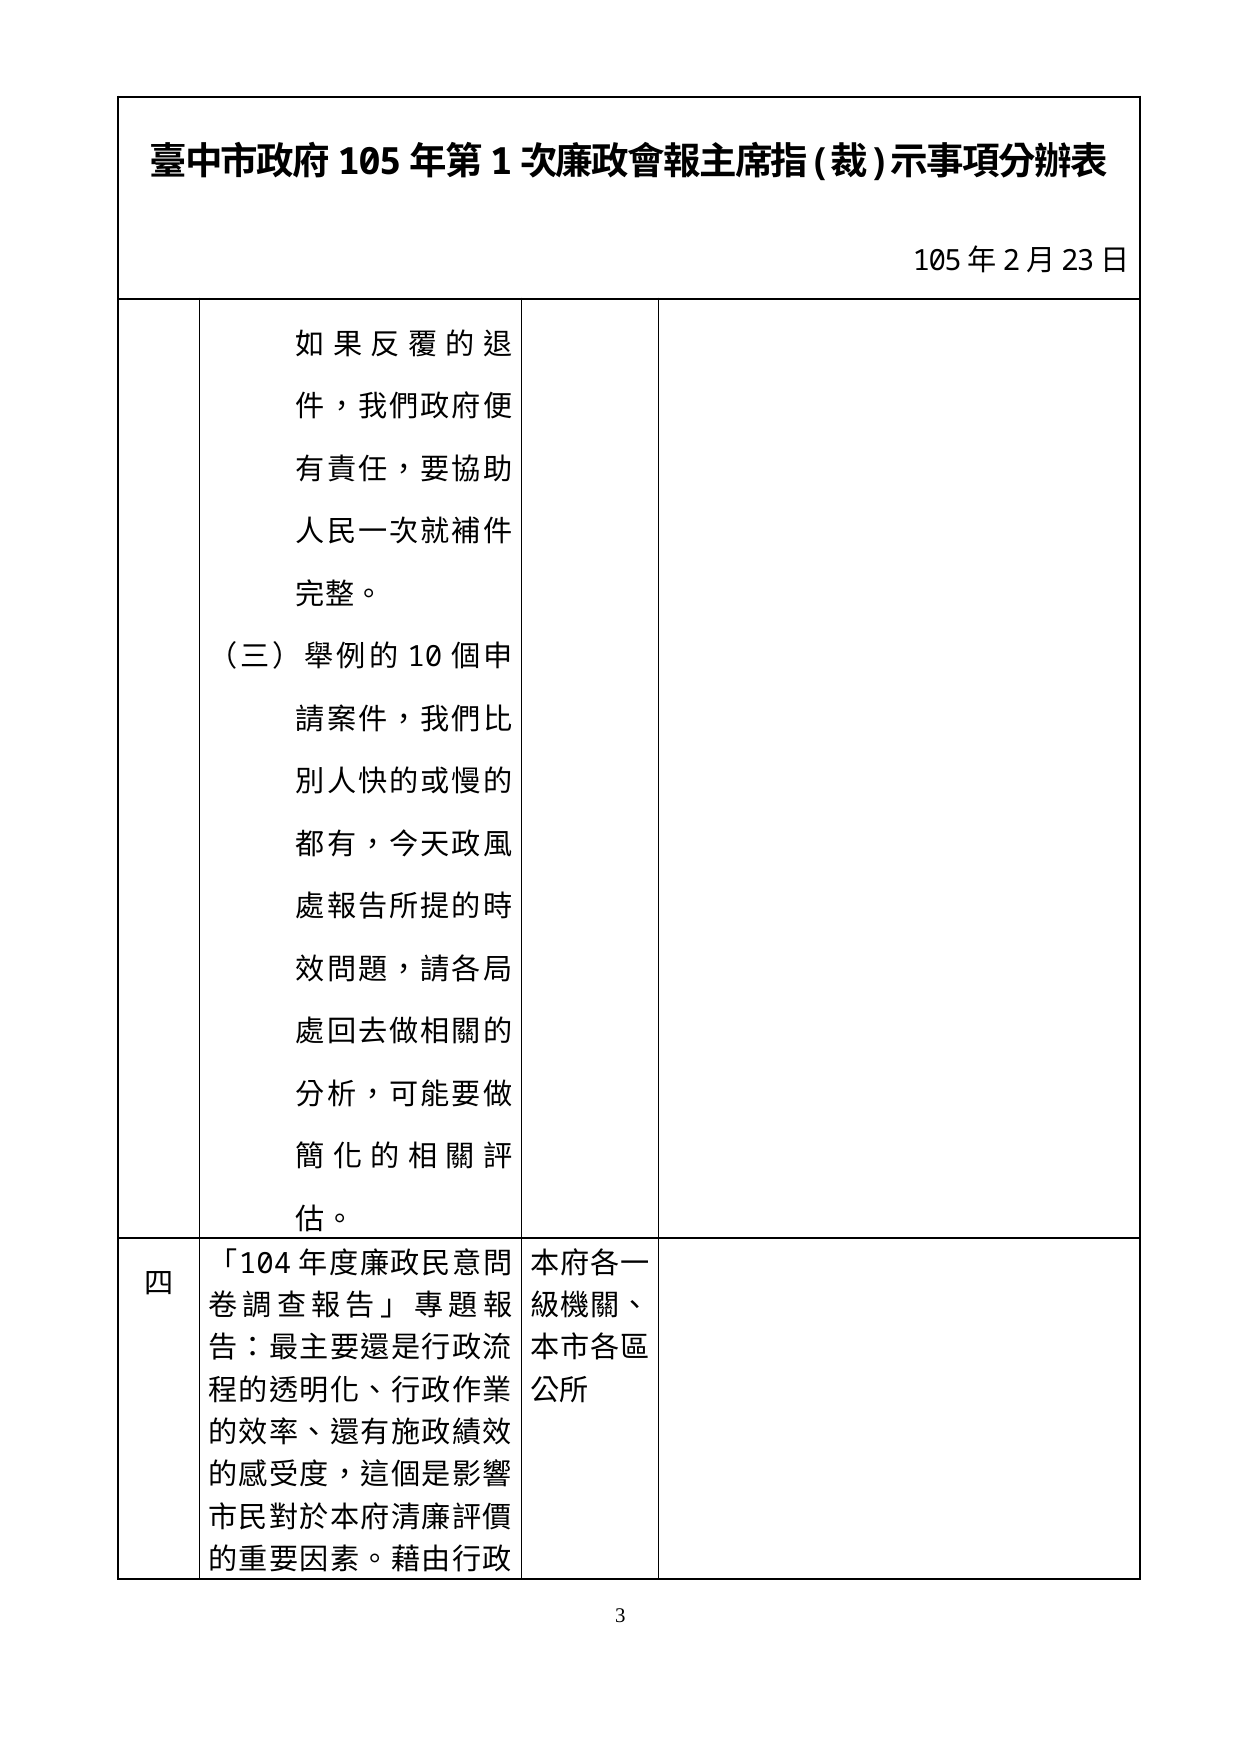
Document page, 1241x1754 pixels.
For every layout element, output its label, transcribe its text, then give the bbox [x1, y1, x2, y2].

table_cell [659, 1239, 1139, 1578]
table_cell 如果反覆的退件，我們政府便有責任，要協助人民一次就補件完整。 （三）舉例的10個申請案件，我們比別人快的或慢的都有，今天政風處報告所提的時效問題，請各局處回去做相關的分析，可能要做簡化的相關評估。 [200, 300, 521, 1237]
table_cell 本府各一級機關、本市各區公所 [522, 1239, 658, 1578]
table_cell [659, 300, 1139, 1237]
table_cell [119, 300, 199, 1237]
table_header 臺中市政府105年第1次廉政會報主席指(裁)示事項分辦表 105年2月23日 [119, 98, 1139, 298]
table_cell [522, 300, 658, 1237]
table_cell 四 [119, 1239, 199, 1578]
table_cell 「104年度廉政民意問卷調查報告」專題報告：最主要還是行政流程的透明化、行政作業的效率、還有施政績效的感受度，這個是影響市民對於本府清廉評價的重要因素。藉由行政 [200, 1239, 521, 1578]
